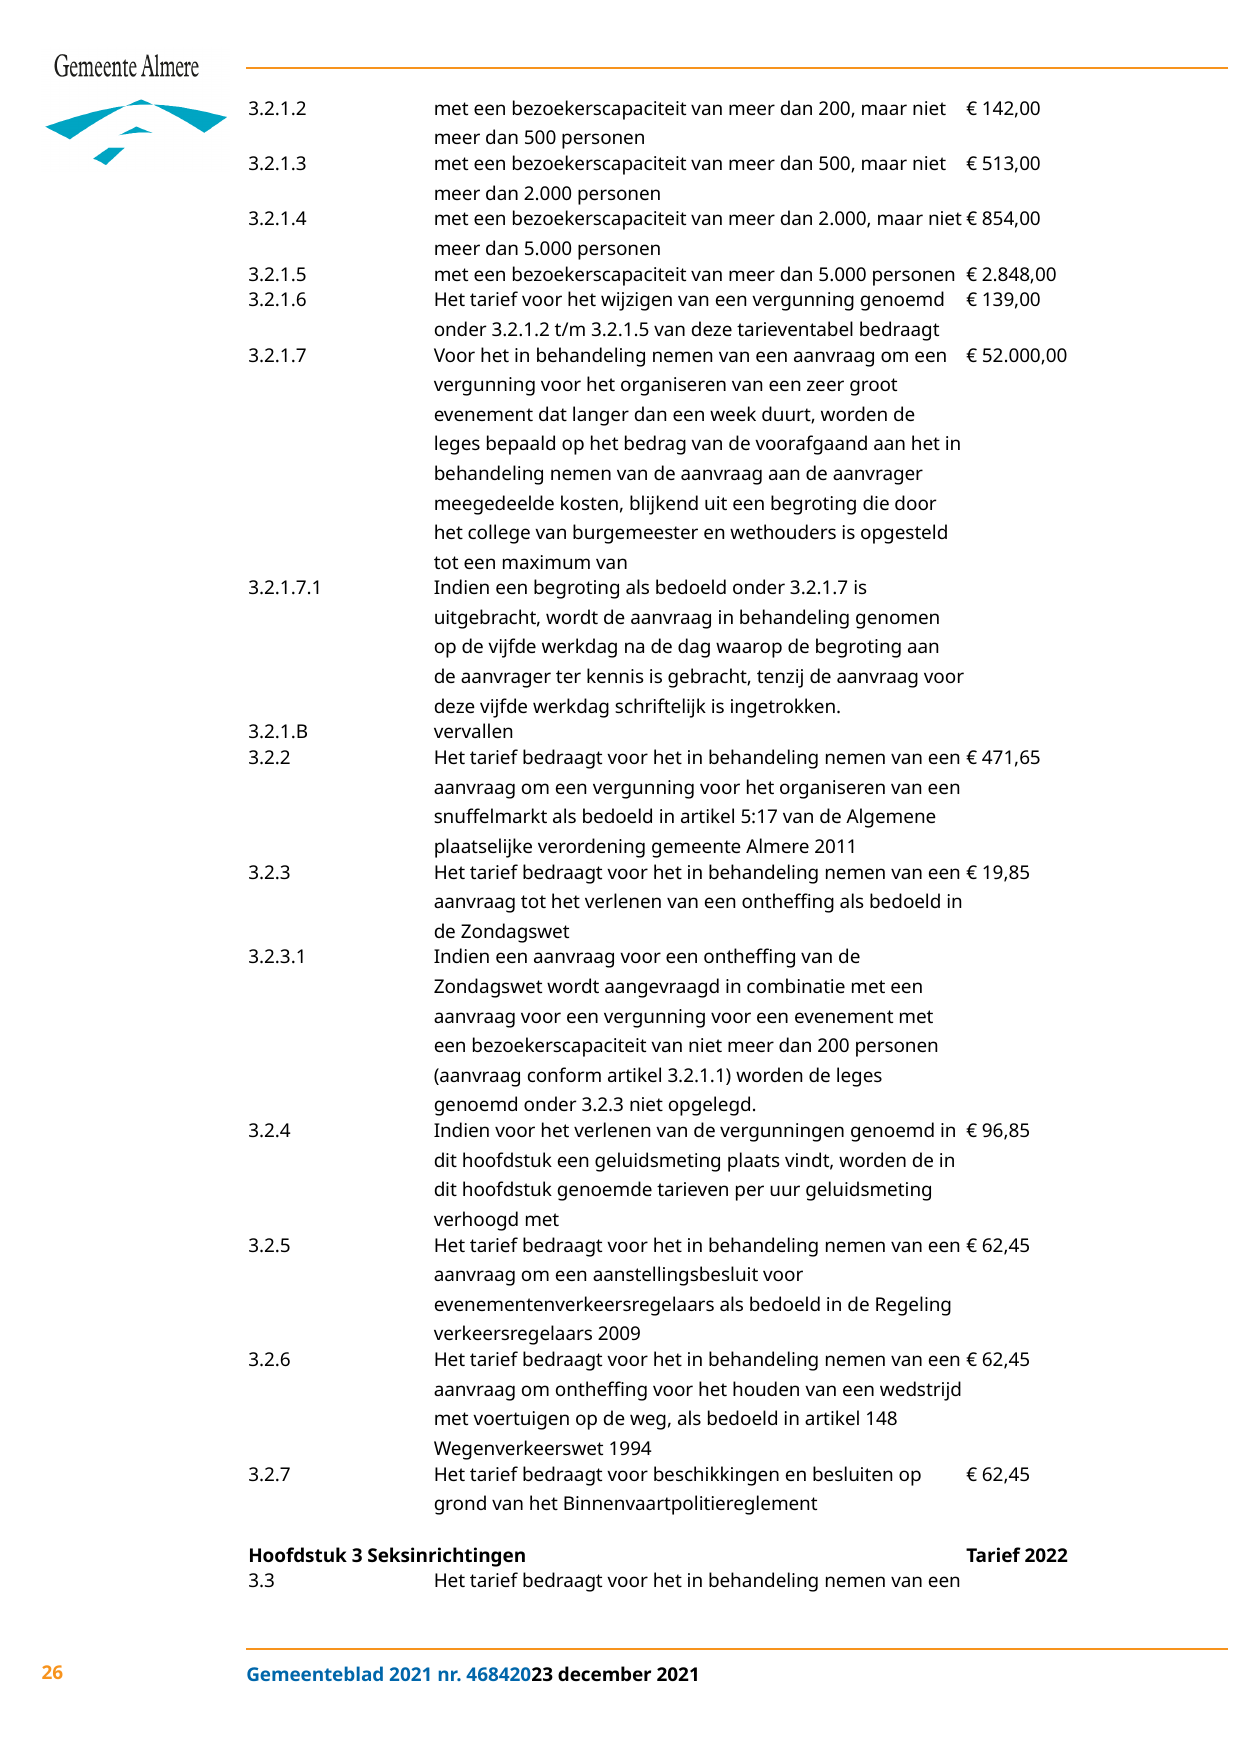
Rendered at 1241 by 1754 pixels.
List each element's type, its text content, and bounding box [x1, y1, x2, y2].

table_cell 3.3 [248, 1568, 433, 1593]
table_cell 3.2.1.6 [248, 286, 433, 342]
table_cell 3.2.1.B [248, 719, 433, 744]
table_cell [966, 719, 1152, 744]
table_cell 3.2.1.7.1 [248, 575, 433, 719]
table_cell 3.2.1.7 [248, 342, 433, 574]
table_cell € 62,45 [966, 1461, 1152, 1516]
table_cell € 471,65 [966, 744, 1152, 859]
table_cell € 62,45 [966, 1346, 1152, 1461]
table_cell Het tarief bedraagt voor het in behandeling nemen van een aanvraag om ontheffing voor het houden van een wedstrijd met voertuigen op de weg, als bedoeld in artikel 148 Wegenverkeerswet 1994 [434, 1346, 966, 1461]
table_cell met een bezoekerscapaciteit van meer dan 200, maar niet meer dan 500 personen [434, 95, 966, 150]
table_cell Het tarief bedraagt voor het in behandeling nemen van een [434, 1568, 966, 1593]
table_cell [966, 575, 1152, 719]
table_cell 3.2.1.5 [248, 261, 433, 286]
table_cell vervallen [434, 719, 966, 744]
table_cell 3.2.2 [248, 744, 433, 859]
table_cell 3.2.1.2 [248, 95, 433, 150]
table_cell € 52.000,00 [966, 342, 1152, 574]
table_cell [966, 1568, 1152, 1593]
table_cell 3.2.3.1 [248, 944, 433, 1117]
picture [41, 47, 231, 172]
table_cell Voor het in behandeling nemen van een aanvraag om een vergunning voor het organiseren van een zeer groot evenement dat langer dan een week duurt, worden de leges bepaald op het bedrag van de voorafgaand aan het in behandeling nemen van de aanvraag aan de aanvrager meegedeelde kosten, blijkend uit een begroting die door het college van burgemeester en wethouders is opgesteld tot een maximum van [434, 342, 966, 574]
table_cell met een bezoekerscapaciteit van meer dan 2.000, maar niet meer dan 5.000 personen [434, 205, 966, 261]
table_cell € 19,85 [966, 859, 1152, 944]
table_cell € 62,45 [966, 1232, 1152, 1346]
table_cell 3.2.4 [248, 1118, 433, 1232]
table_cell € 854,00 [966, 205, 1152, 261]
table_cell 3.2.6 [248, 1346, 433, 1461]
table_cell € 142,00 [966, 95, 1152, 150]
table_cell Indien een begroting als bedoeld onder 3.2.1.7 is uitgebracht, wordt de aanvraag in behandeling genomen op de vijfde werkdag na de dag waarop de begroting aan de aanvrager ter kennis is gebracht, tenzij de aanvraag voor deze vijfde werkdag schriftelijk is ingetrokken. [434, 575, 966, 719]
table_cell € 96,85 [966, 1118, 1152, 1232]
table_cell [248, 1516, 433, 1542]
table_cell Indien voor het verlenen van de vergunningen genoemd in dit hoofdstuk een geluidsmeting plaats vindt, worden de in dit hoofdstuk genoemde tarieven per uur geluidsmeting verhoogd met [434, 1118, 966, 1232]
table_cell Tarief 2022 [966, 1542, 1152, 1568]
table_cell 3.2.1.3 [248, 150, 433, 205]
table_cell [434, 1516, 966, 1542]
table_cell met een bezoekerscapaciteit van meer dan 5.000 personen [434, 261, 966, 286]
table_cell Het tarief bedraagt voor het in behandeling nemen van een aanvraag om een vergunning voor het organiseren van een snuffelmarkt als bedoeld in artikel 5:17 van de Algemene plaatselijke verordening gemeente Almere 2011 [434, 744, 966, 859]
table_cell Het tarief voor het wijzigen van een vergunning genoemd onder 3.2.1.2 t/m 3.2.1.5 van deze tarieventabel bedraagt [434, 286, 966, 342]
table_cell Het tarief bedraagt voor het in behandeling nemen van een aanvraag om een aanstellingsbesluit voor evenementenverkeersregelaars als bedoeld in de Regeling verkeersregelaars 2009 [434, 1232, 966, 1346]
table_cell [966, 944, 1152, 1117]
table_cell Hoofdstuk 3 Seksinrichtingen [248, 1542, 966, 1568]
table_cell met een bezoekerscapaciteit van meer dan 500, maar niet meer dan 2.000 personen [434, 150, 966, 205]
table_cell € 2.848,00 [966, 261, 1152, 286]
table_cell Indien een aanvraag voor een ontheffing van de Zondagswet wordt aangevraagd in combinatie met een aanvraag voor een vergunning voor een evenement met een bezoekerscapaciteit van niet meer dan 200 personen (aanvraag conform artikel 3.2.1.1) worden de leges genoemd onder 3.2.3 niet opgelegd. [434, 944, 966, 1117]
table_cell Het tarief bedraagt voor het in behandeling nemen van een aanvraag tot het verlenen van een ontheffing als bedoeld in de Zondagswet [434, 859, 966, 944]
table_cell 3.2.7 [248, 1461, 433, 1516]
table_cell 3.2.5 [248, 1232, 433, 1346]
table_cell € 139,00 [966, 286, 1152, 342]
table_cell 3.2.1.4 [248, 205, 433, 261]
table_cell [966, 1516, 1152, 1542]
table_cell € 513,00 [966, 150, 1152, 205]
table_cell 3.2.3 [248, 859, 433, 944]
table_cell Het tarief bedraagt voor beschikkingen en besluiten op grond van het Binnenvaartpolitiereglement [434, 1461, 966, 1516]
